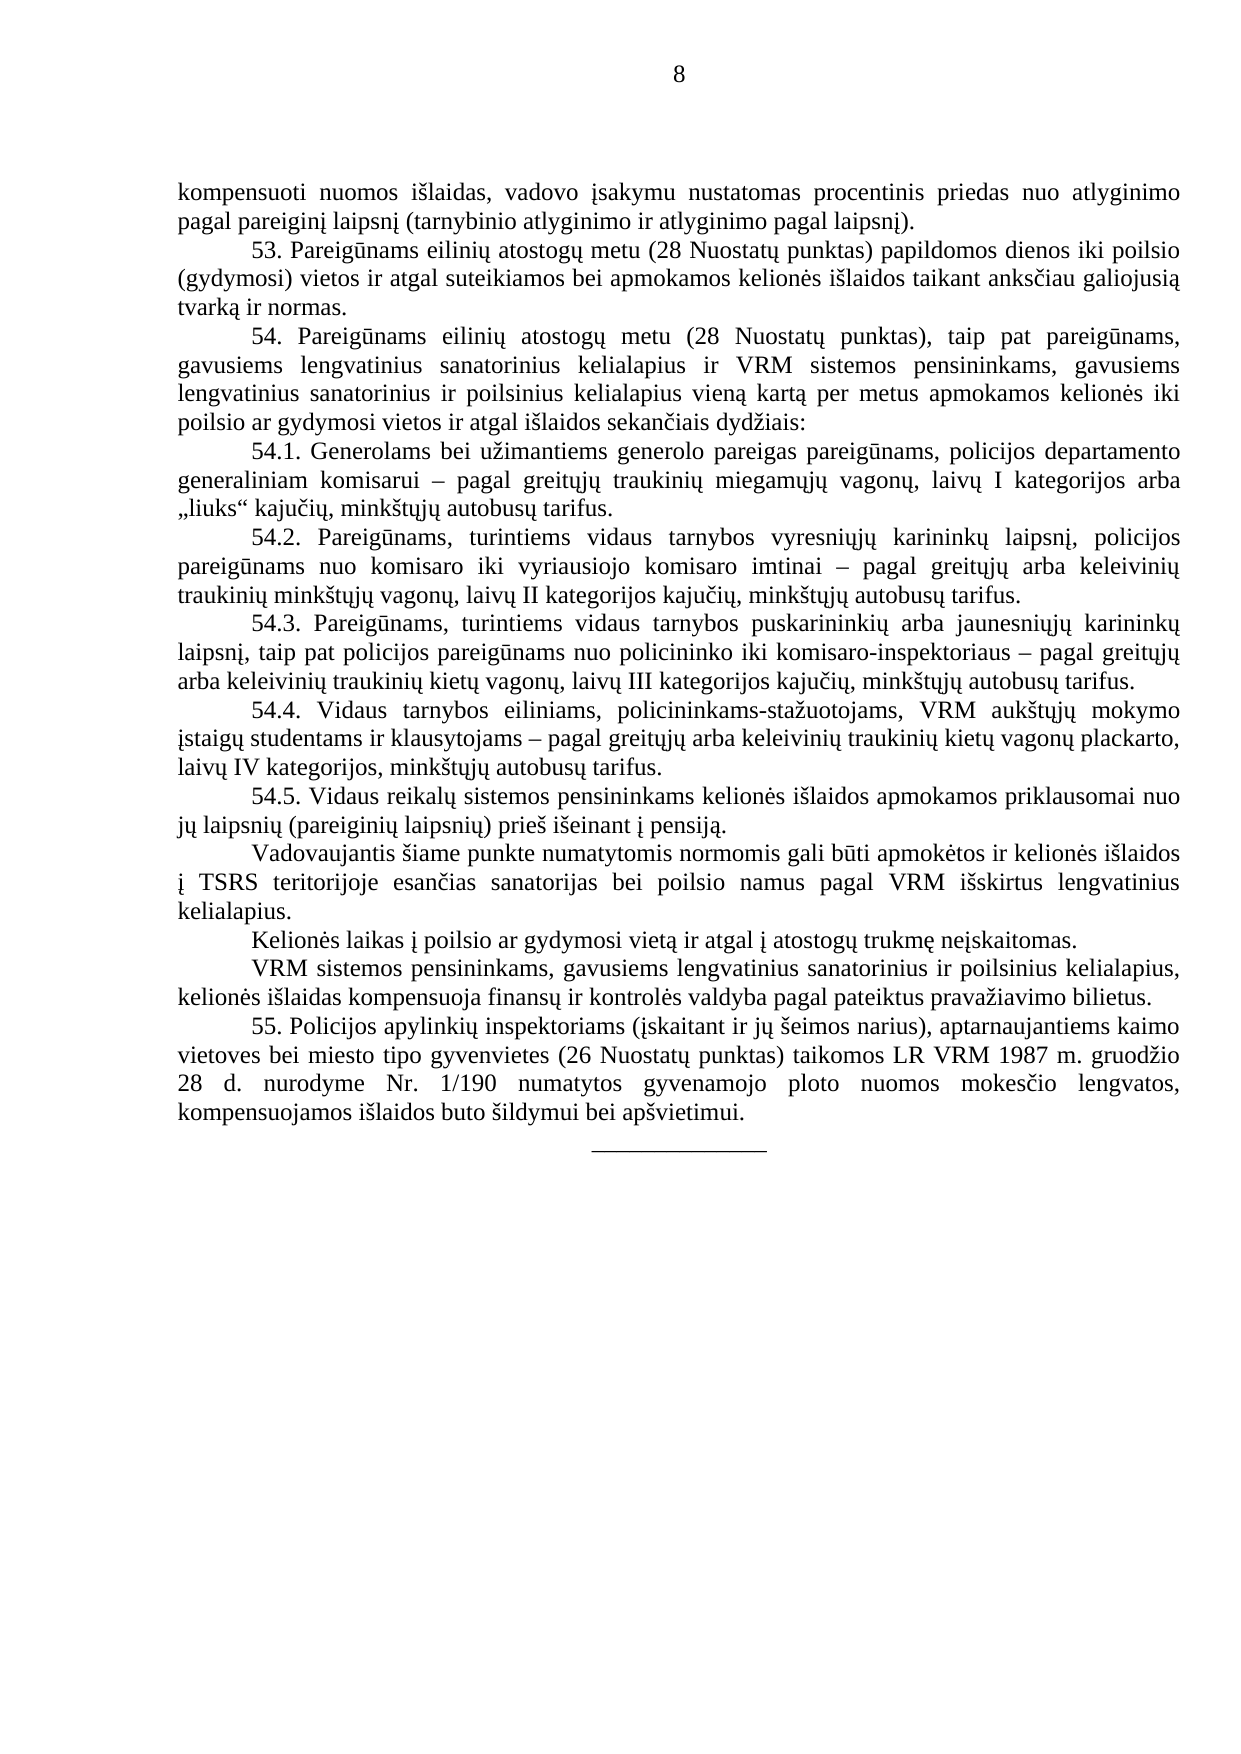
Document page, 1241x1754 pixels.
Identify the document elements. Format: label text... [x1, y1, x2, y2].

text Vadovaujantis šiame punkte numatytomis normomis gali būti apmokėtos ir kelionės išlaidos į TSRS teritorijoje esančias sanatorijas bei poilsio namus pagal VRM išskirtus lengvatinius kelialapius. [177, 838, 1181, 925]
text 54.1. Generolams bei užimantiems generolo pareigas pareigūnams, policijos departamento generaliniam komisarui – pagal greitųjų traukinių miegamųjų vagonų, laivų I kategorijos arba „liuks“ kajučių, minkštųjų autobusų tarifus. [177, 436, 1181, 522]
text VRM sistemos pensininkams, gavusiems lengvatinius sanatorinius ir poilsinius kelialapius, kelionės išlaidas kompensuoja finansų ir kontrolės valdyba pagal pateiktus pravažiavimo bilietus. [177, 953, 1181, 1011]
text 54.2. Pareigūnams, turintiems vidaus tarnybos vyresniųjų karininkų laipsnį, policijos pareigūnams nuo komisaro iki vyriausiojo komisaro imtinai – pagal greitųjų arba keleivinių traukinių minkštųjų vagonų, laivų II kategorijos kajučių, minkštųjų autobusų tarifus. [177, 522, 1181, 608]
text 54.5. Vidaus reikalų sistemos pensininkams kelionės išlaidos apmokamos priklausomai nuo jų laipsnių (pareiginių laipsnių) prieš išeinant į pensiją. [177, 781, 1181, 838]
text 55. Policijos apylinkių inspektoriams (įskaitant ir jų šeimos narius), aptarnaujantiems kaimo vietoves bei miesto tipo gyvenvietes (26 Nuostatų punktas) taikomos LR VRM 1987 m. gruodžio 28 d. nurodyme Nr. 1/190 numatytos gyvenamojo ploto nuomos mokesčio lengvatos, kompensuojamos išlaidos buto šildymui bei apšvietimui. [177, 1011, 1181, 1126]
text Kelionės laikas į poilsio ar gydymosi vietą ir atgal į atostogų trukmę neįskaitomas. [177, 925, 1181, 953]
text 53. Pareigūnams eilinių atostogų metu (28 Nuostatų punktas) papildomos dienos iki poilsio (gydymosi) vietos ir atgal suteikiamos bei apmokamos kelionės išlaidos taikant anksčiau galiojusią tvarką ir normas. [177, 235, 1181, 321]
text kompensuoti nuomos išlaidas, vadovo įsakymu nustatomas procentinis priedas nuo atlyginimo pagal pareiginį laipsnį (tarnybinio atlyginimo ir atlyginimo pagal laipsnį). [177, 177, 1181, 235]
text 54.3. Pareigūnams, turintiems vidaus tarnybos puskarininkių arba jaunesniųjų karininkų laipsnį, taip pat policijos pareigūnams nuo policininko iki komisaro-inspektoriaus – pagal greitųjų arba keleivinių traukinių kietų vagonų, laivų III kategorijos kajučių, minkštųjų autobusų tarifus. [177, 608, 1181, 695]
text ______________ [177, 1126, 1181, 1155]
text 54. Pareigūnams eilinių atostogų metu (28 Nuostatų punktas), taip pat pareigūnams, gavusiems lengvatinius sanatorinius kelialapius ir VRM sistemos pensininkams, gavusiems lengvatinius sanatorinius ir poilsinius kelialapius vieną kartą per metus apmokamos kelionės iki poilsio ar gydymosi vietos ir atgal išlaidos sekančiais dydžiais: [177, 321, 1181, 436]
text 54.4. Vidaus tarnybos eiliniams, policininkams-stažuotojams, VRM aukštųjų mokymo įstaigų studentams ir klausytojams – pagal greitųjų arba keleivinių traukinių kietų vagonų plackarto, laivų IV kategorijos, minkštųjų autobusų tarifus. [177, 695, 1181, 781]
